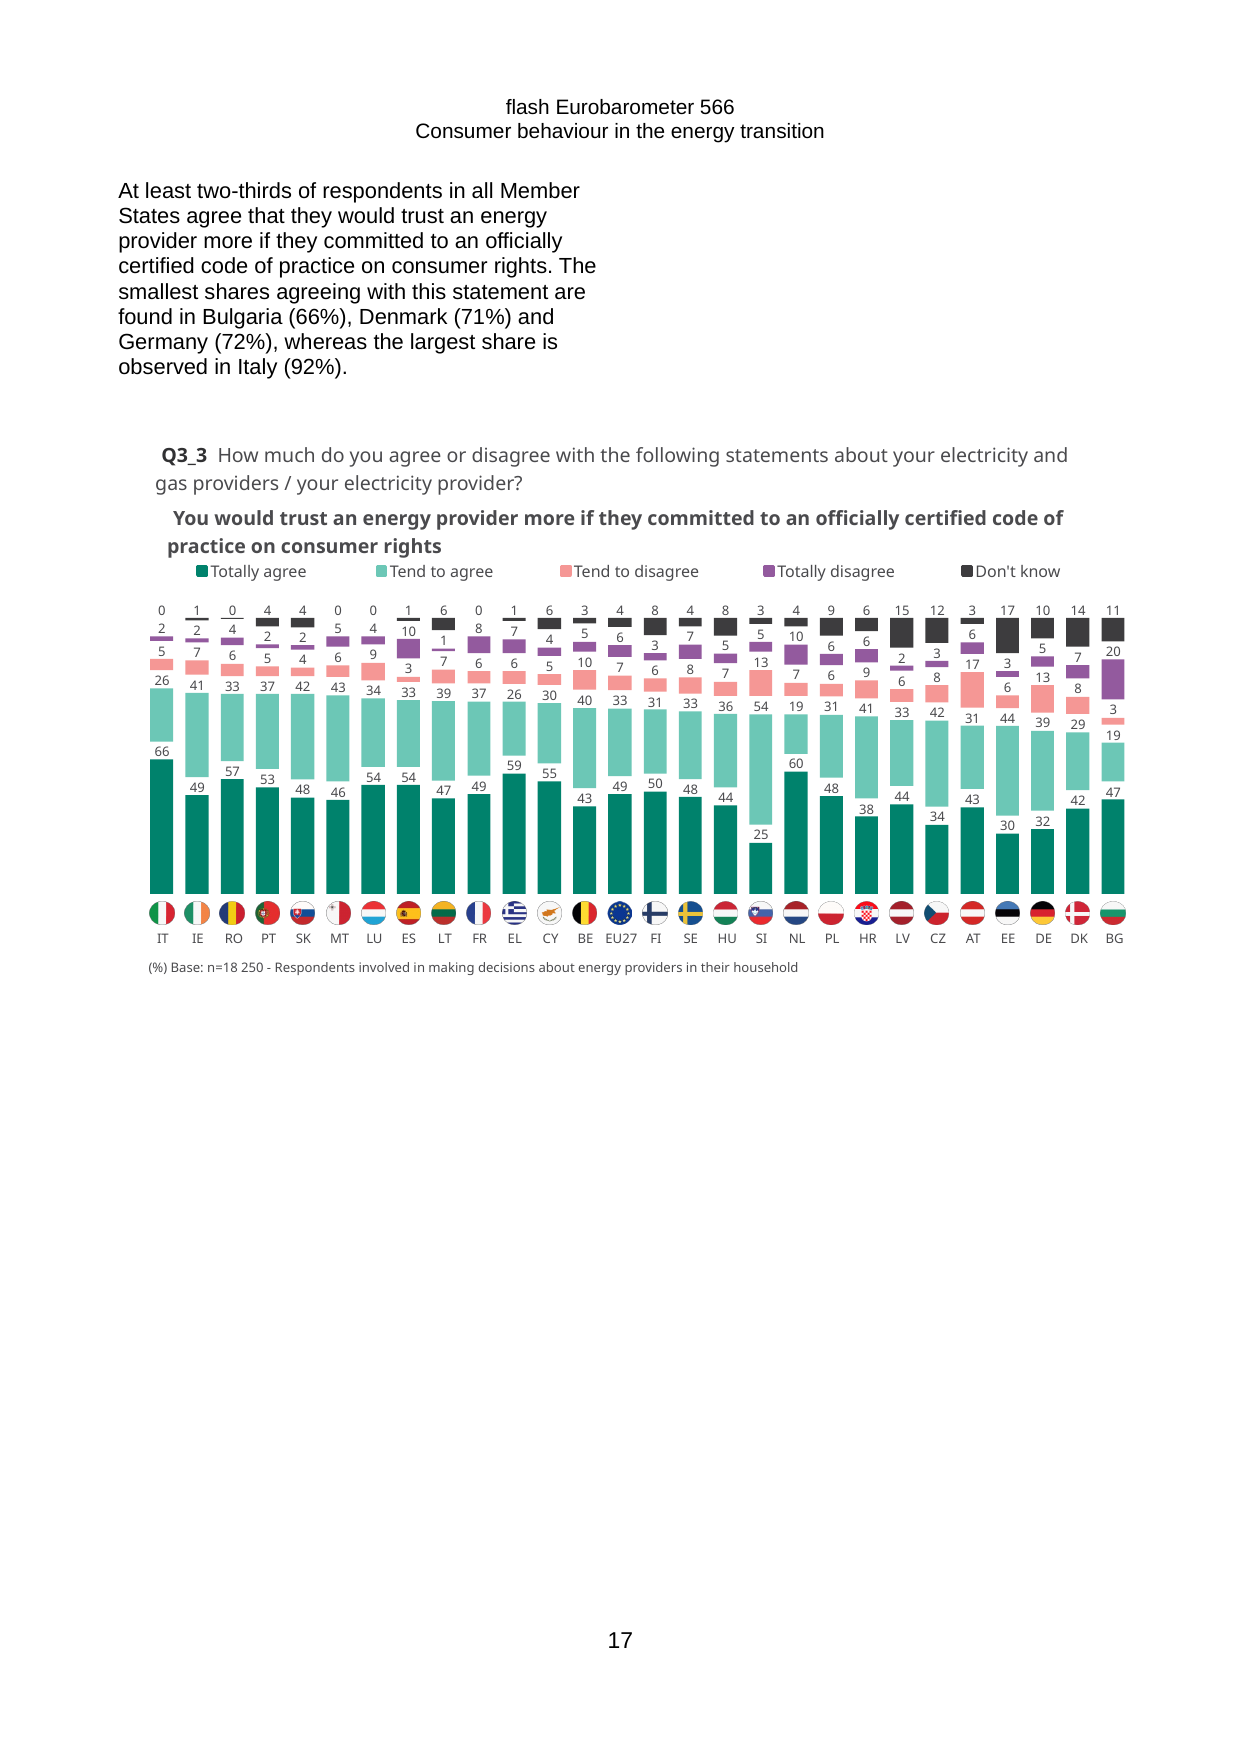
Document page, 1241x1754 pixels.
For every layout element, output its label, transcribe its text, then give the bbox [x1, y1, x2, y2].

picture [537, 901, 562, 925]
picture [960, 901, 985, 925]
picture [290, 901, 315, 925]
picture [783, 901, 809, 925]
picture [889, 901, 914, 925]
picture [748, 901, 773, 925]
picture [431, 901, 456, 925]
text At least two-thirds of respondents in all Member States agree that they would trust an energy provider more if they committed to an officially certified code of practice on consumer rights. The smallest shares agreeing with this statement are found in Bulgaria (66%), Denmark (71%) and Germany (72%), whereas the largest share is observed in Italy (92%). [118, 178, 605, 379]
picture [149, 901, 175, 925]
picture [219, 901, 245, 925]
picture [854, 901, 879, 925]
picture [361, 901, 386, 925]
picture [184, 901, 210, 925]
picture [1065, 901, 1090, 925]
picture [713, 901, 738, 925]
picture [572, 901, 597, 925]
picture [607, 901, 632, 925]
picture [642, 901, 668, 925]
picture [1030, 901, 1055, 925]
picture [995, 901, 1020, 925]
picture [255, 901, 280, 925]
picture [1100, 901, 1126, 925]
picture [818, 901, 844, 925]
picture [924, 901, 949, 925]
picture [502, 901, 527, 925]
picture [326, 901, 351, 925]
picture [466, 901, 491, 925]
picture [678, 901, 703, 925]
picture [396, 901, 421, 925]
